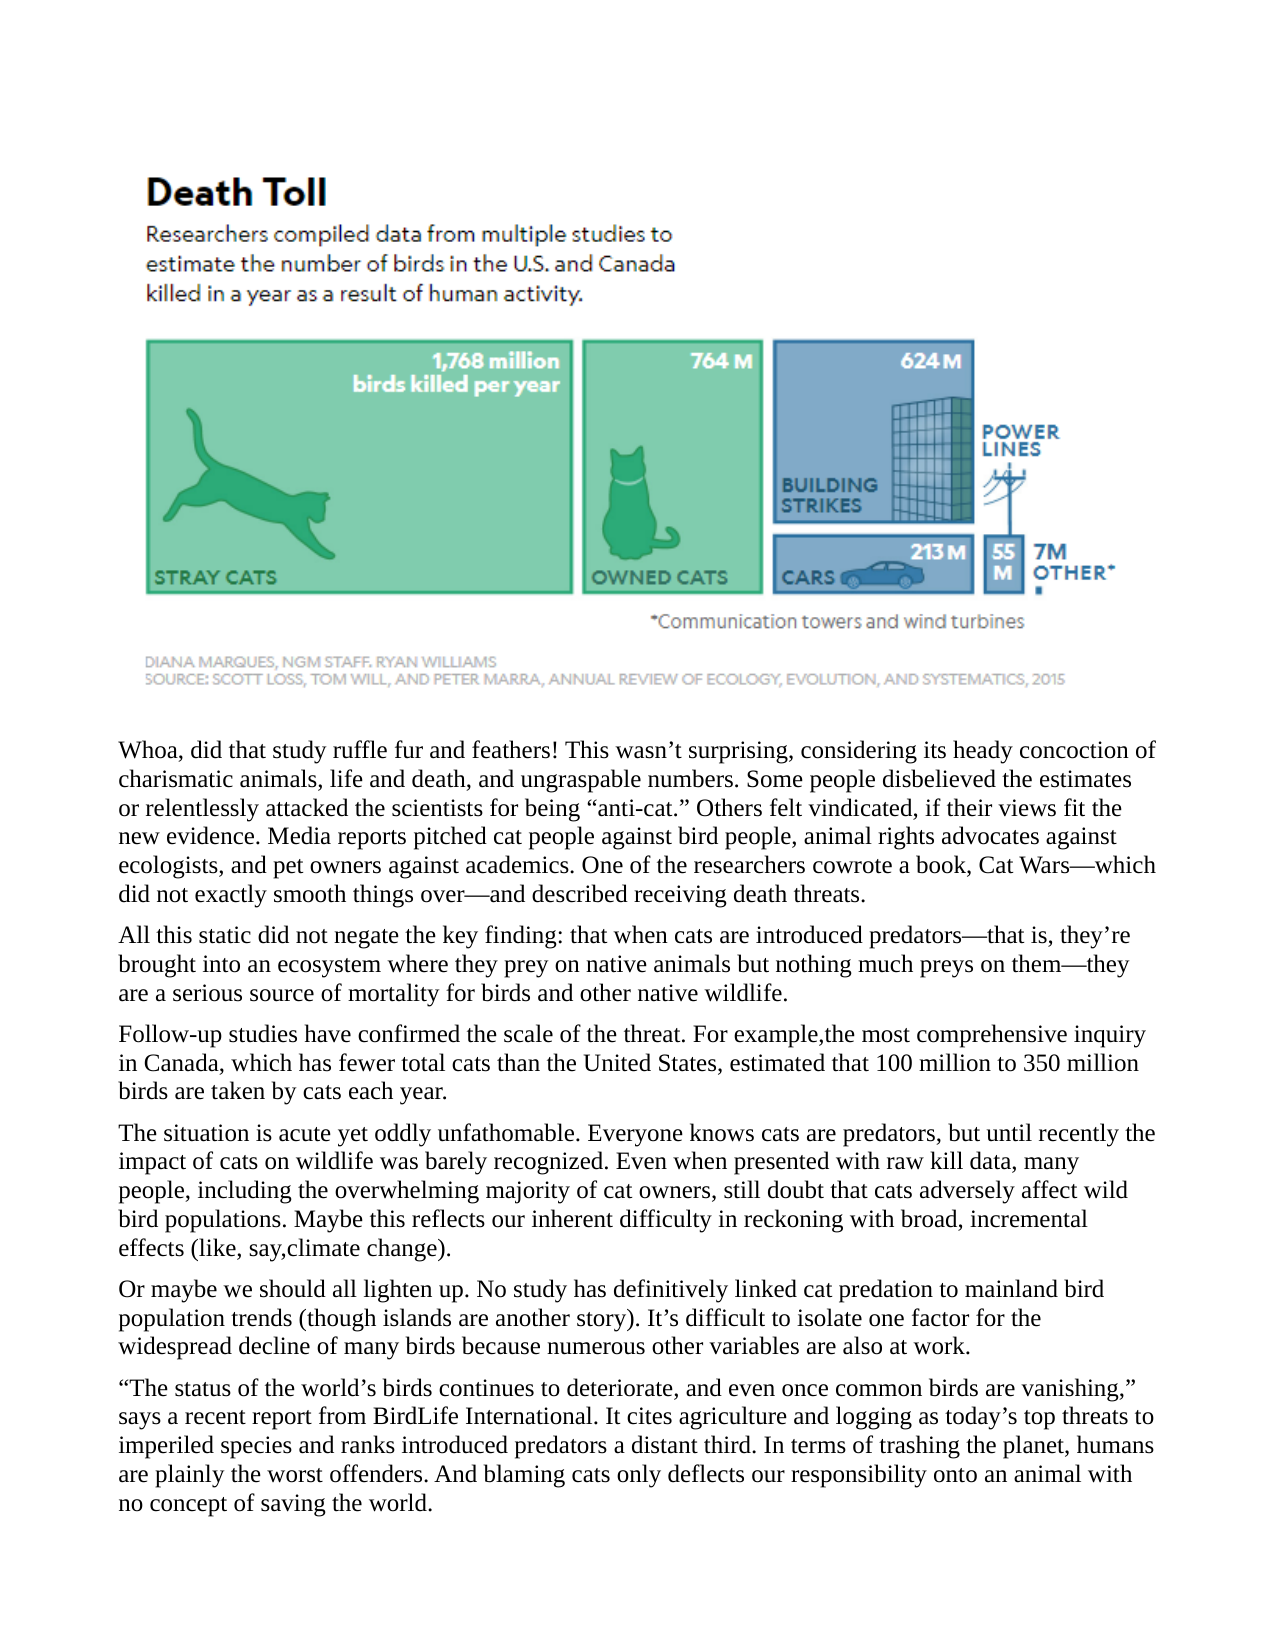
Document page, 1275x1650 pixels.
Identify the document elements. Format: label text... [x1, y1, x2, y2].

text Follow-up studies have confirmed the scale of the threat. For example,the most comprehensive inquiry in Canada, which has fewer total cats than the United States, estimated that 100 million to 350 million birds are taken by cats each year. [118, 1019, 1157, 1105]
text The situation is acute yet oddly unfathomable. Everyone knows cats are predators, but until recently the impact of cats on wildlife was barely recognized. Even when presented with raw kill data, many people, including the overwhelming majority of cat owners, still doubt that cats adversely affect wild bird populations. Maybe this reflects our inherent difficulty in reckoning with broad, incremental effects (like, say,climate change). [118, 1118, 1157, 1261]
text “The status of the world’s birds continues to deteriorate, and even once common birds are vanishing,” says a recent report from BirdLife International. It cites agriculture and logging as today’s top threats to imperiled species and ranks introduced predators a distant third. In terms of trashing the planet, humans are plainly the worst offenders. And blaming cats only deflects our responsibility onto an animal with no concept of saving the world. [118, 1373, 1157, 1516]
text Or maybe we should all lighten up. No study has definitively linked cat predation to mainland bird population trends (though islands are another story). It’s difficult to isolate one factor for the widespread decline of many birds because numerous other variables are also at work. [118, 1274, 1157, 1360]
text All this static did not negate the key finding: that when cats are introduced predators—that is, they’re brought into an ecosystem where they prey on native animals but nothing much preys on them—they are a serious source of mortality for birds and other native wildlife. [118, 920, 1157, 1006]
text Whoa, did that study ruffle fur and feathers! This wasn’t surprising, considering its heady concoction of charismatic animals, life and death, and ungraspable numbers. Some people disbelieved the estimates or relentlessly attacked the scientists for being “anti-cat.” Others felt vindicated, if their views fit the new evidence. Media reports pitched cat people against bird people, animal rights advocates against ecologists, and pet owners against academics. One of the researchers cowrote a book, Cat Wars—which did not exactly smooth things over—and described receiving death threats. [118, 159, 1157, 908]
